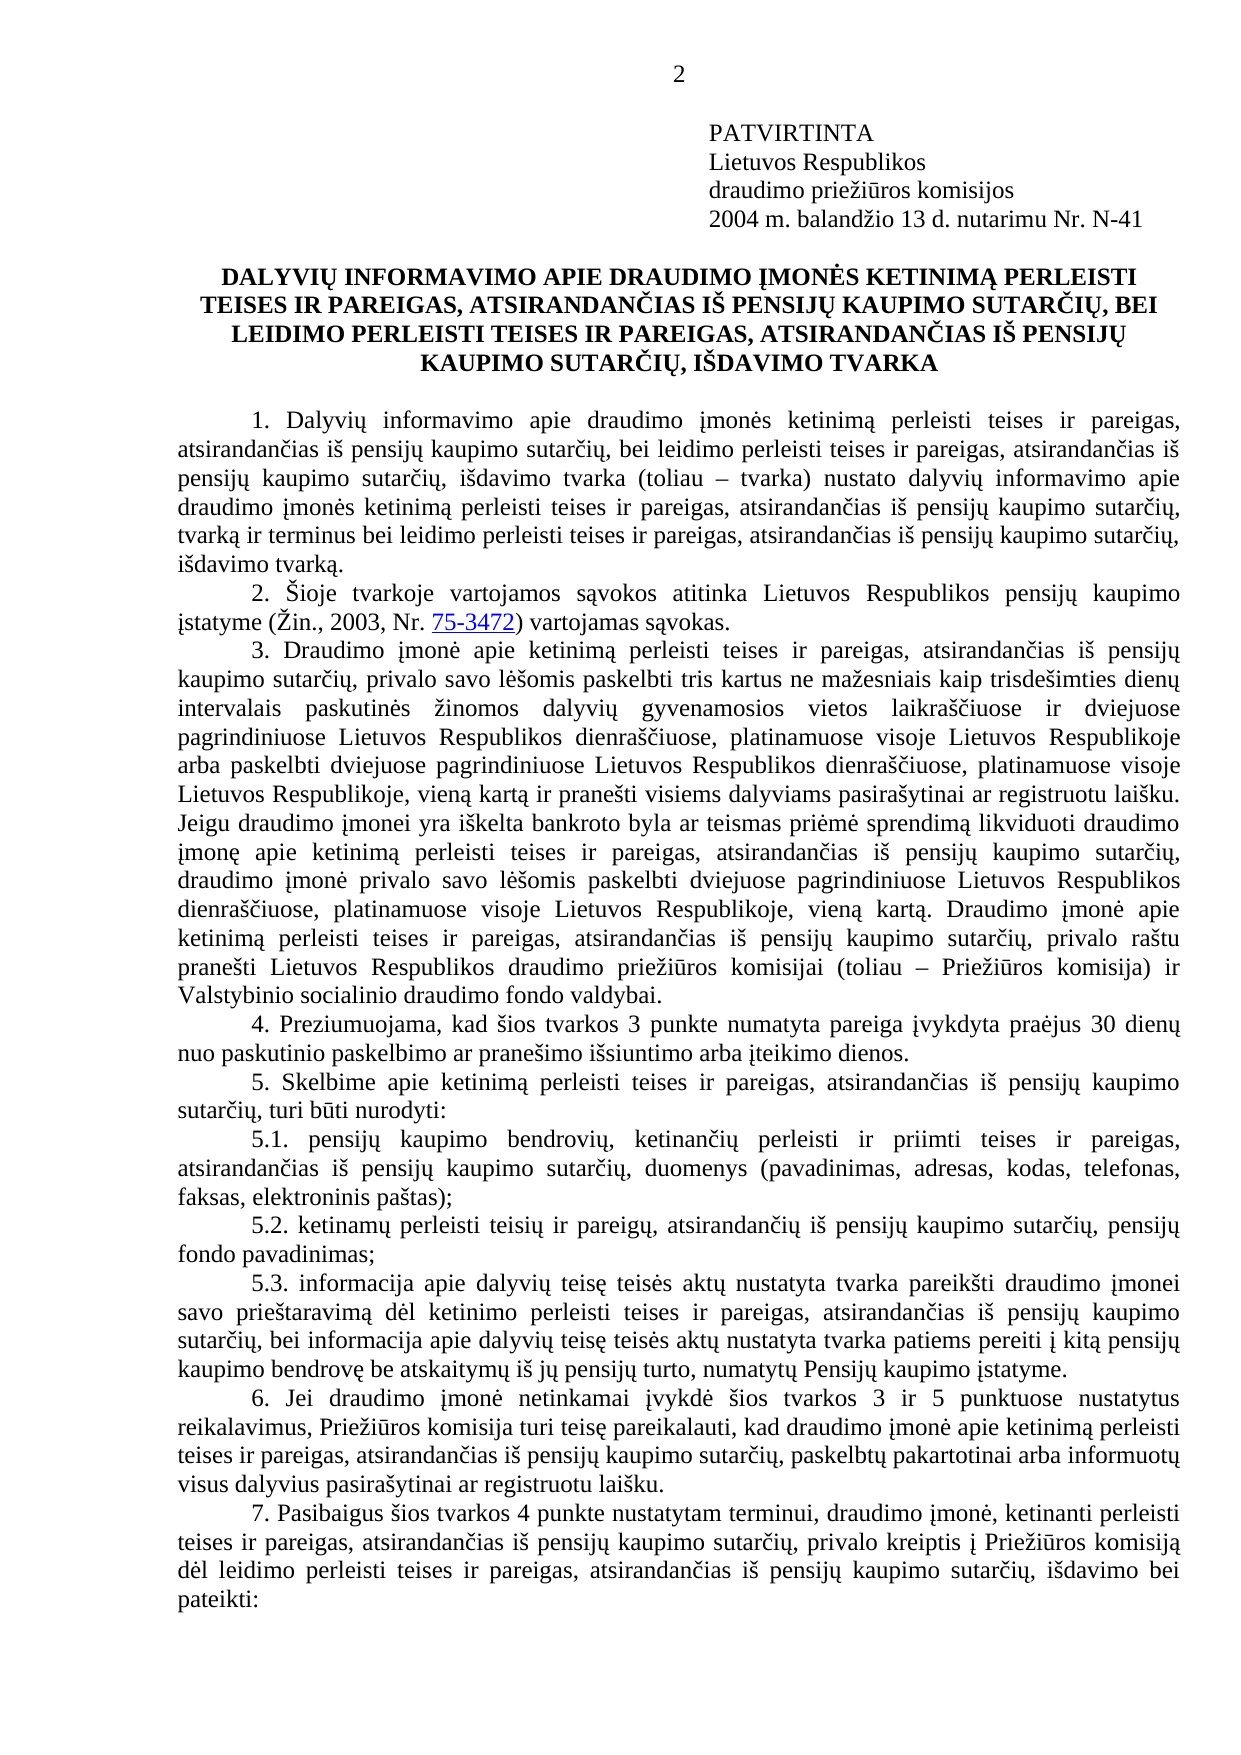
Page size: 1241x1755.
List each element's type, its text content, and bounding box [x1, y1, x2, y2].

text 1. Dalyvių informavimo apie draudimo įmonės ketinimą perleisti teises ir pareigas, atsirandančias iš pensijų kaupimo sutarčių, bei leidimo perleisti teises ir pareigas, atsirandančias iš pensijų kaupimo sutarčių, išdavimo tvarka (toliau – tvarka) nustato dalyvių informavimo apie draudimo įmonės ketinimą perleisti teises ir pareigas, atsirandančias iš pensijų kaupimo sutarčių, tvarką ir terminus bei leidimo perleisti teises ir pareigas, atsirandančias iš pensijų kaupimo sutarčių, išdavimo tvarką. [177, 406, 1181, 578]
text 6. Jei draudimo įmonė netinkamai įvykdė šios tvarkos 3 ir 5 punktuose nustatytus reikalavimus, Priežiūros komisija turi teisę pareikalauti, kad draudimo įmonė apie ketinimą perleisti teises ir pareigas, atsirandančias iš pensijų kaupimo sutarčių, paskelbtų pakartotinai arba informuotų visus dalyvius pasirašytinai ar registruotu laišku. [177, 1383, 1181, 1498]
text draudimo priežiūros komisijos [177, 176, 1181, 204]
text 5.3. informacija apie dalyvių teisę teisės aktų nustatyta tvarka pareikšti draudimo įmonei savo prieštaravimą dėl ketinimo perleisti teises ir pareigas, atsirandančias iš pensijų kaupimo sutarčių, bei informacija apie dalyvių teisę teisės aktų nustatyta tvarka patiems pereiti į kitą pensijų kaupimo bendrovę be atskaitymų iš jų pensijų turto, numatytų Pensijų kaupimo įstatyme. [177, 1268, 1181, 1383]
text 3. Draudimo įmonė apie ketinimą perleisti teises ir pareigas, atsirandančias iš pensijų kaupimo sutarčių, privalo savo lėšomis paskelbti tris kartus ne mažesniais kaip trisdešimties dienų intervalais paskutinės žinomos dalyvių gyvenamosios vietos laikraščiuose ir dviejuose pagrindiniuose Lietuvos Respublikos dienraščiuose, platinamuose visoje Lietuvos Respublikoje arba paskelbti dviejuose pagrindiniuose Lietuvos Respublikos dienraščiuose, platinamuose visoje Lietuvos Respublikoje, vieną kartą ir pranešti visiems dalyviams pasirašytinai ar registruotu laišku. Jeigu draudimo įmonei yra iškelta bankroto byla ar teismas priėmė sprendimą likviduoti draudimo įmonę apie ketinimą perleisti teises ir pareigas, atsirandančias iš pensijų kaupimo sutarčių, draudimo įmonė privalo savo lėšomis paskelbti dviejuose pagrindiniuose Lietuvos Respublikos dienraščiuose, platinamuose visoje Lietuvos Respublikoje, vieną kartą. Draudimo įmonė apie ketinimą perleisti teises ir pareigas, atsirandančias iš pensijų kaupimo sutarčių, privalo raštu pranešti Lietuvos Respublikos draudimo priežiūros komisijai (toliau – Priežiūros komisija) ir Valstybinio socialinio draudimo fondo valdybai. [177, 636, 1181, 1009]
text PATVIRTINTA [177, 118, 1181, 147]
text 2004 m. balandžio 13 d. nutarimu Nr. N-41 [177, 204, 1181, 233]
text 5.1. pensijų kaupimo bendrovių, ketinančių perleisti ir priimti teises ir pareigas, atsirandančias iš pensijų kaupimo sutarčių, duomenys (pavadinimas, adresas, kodas, telefonas, faksas, elektroninis paštas); [177, 1124, 1181, 1211]
text DALYVIŲ INFORMAVIMO APIE DRAUDIMO ĮMONĖS KETINIMĄ PERLEISTI TEISES IR PAREIGAS, ATSIRANDANČIAS IŠ PENSIJŲ KAUPIMO SUTARČIŲ, BEI LEIDIMO PERLEISTI TEISES IR PAREIGAS, ATSIRANDANČIAS IŠ PENSIJŲ KAUPIMO SUTARČIŲ, IŠDAVIMO TVARKA [177, 262, 1181, 377]
text 4. Preziumuojama, kad šios tvarkos 3 punkte numatyta pareiga įvykdyta praėjus 30 dienų nuo paskutinio paskelbimo ar pranešimo išsiuntimo arba įteikimo dienos. [177, 1009, 1181, 1067]
text 7. Pasibaigus šios tvarkos 4 punkte nustatytam terminui, draudimo įmonė, ketinanti perleisti teises ir pareigas, atsirandančias iš pensijų kaupimo sutarčių, privalo kreiptis į Priežiūros komisiją dėl leidimo perleisti teises ir pareigas, atsirandančias iš pensijų kaupimo sutarčių, išdavimo bei pateikti: [177, 1498, 1181, 1613]
text 2. Šioje tvarkoje vartojamos sąvokos atitinka Lietuvos Respublikos pensijų kaupimo įstatyme (Žin., 2003, Nr. 75-3472) vartojamas sąvokas. [177, 578, 1181, 636]
text 5.2. ketinamų perleisti teisių ir pareigų, atsirandančių iš pensijų kaupimo sutarčių, pensijų fondo pavadinimas; [177, 1211, 1181, 1268]
text 5. Skelbime apie ketinimą perleisti teises ir pareigas, atsirandančias iš pensijų kaupimo sutarčių, turi būti nurodyti: [177, 1067, 1181, 1124]
text Lietuvos Respublikos [177, 147, 1181, 176]
